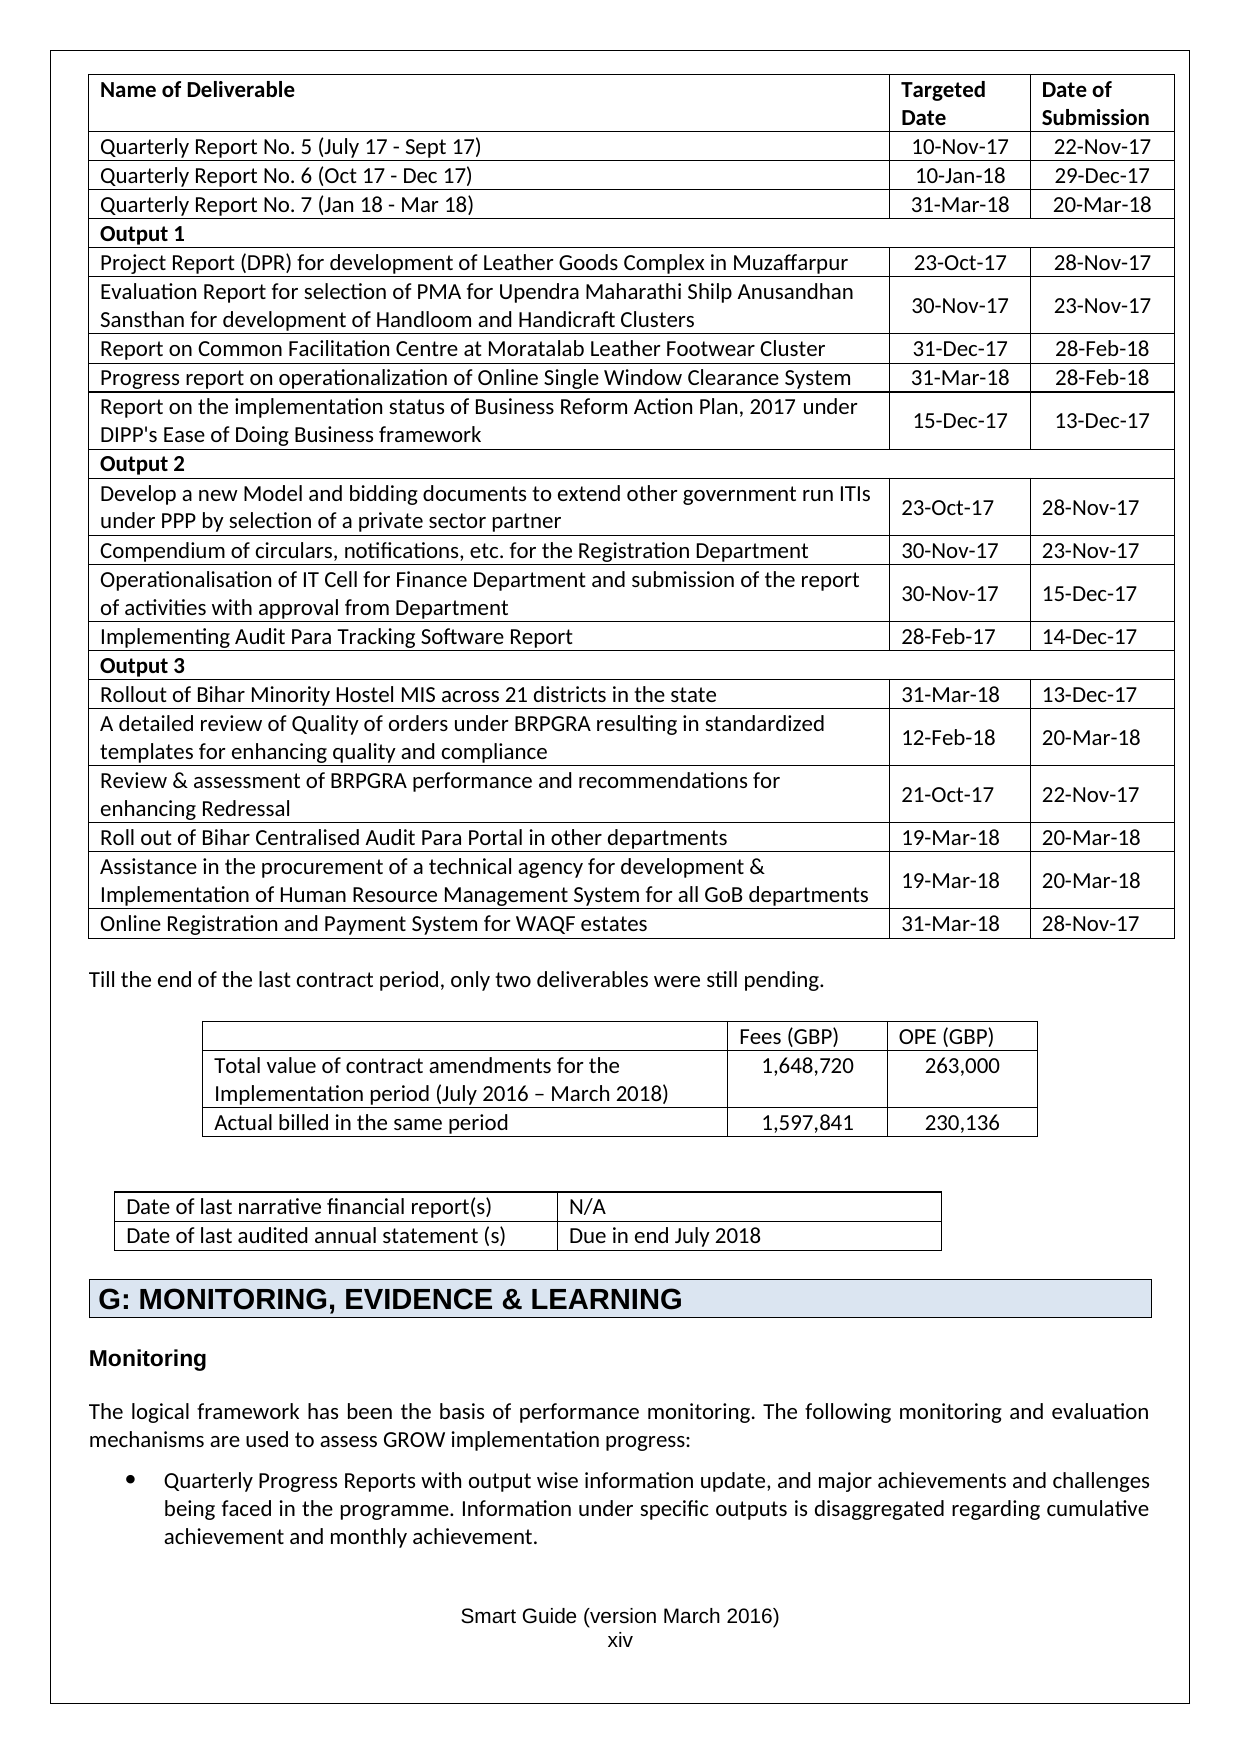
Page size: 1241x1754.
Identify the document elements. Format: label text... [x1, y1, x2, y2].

table_cell A detailed review of Quality of orders under BRPGRA resulting in standardized templates for enhancing quality and compliance [89, 709, 889, 765]
table_header Targeted Date [890, 75, 1030, 131]
table_cell 1,597,841 [728, 1108, 887, 1136]
table_cell 20-Mar-18 [1031, 823, 1174, 851]
text Till the end of the last contract period, only two deliverables were still pending. [89, 965, 1152, 993]
table_cell 28-Nov-17 [1031, 248, 1174, 276]
table_cell 23-Oct-17 [890, 248, 1030, 276]
table_cell 28-Feb-17 [890, 622, 1030, 650]
list Quarterly Progress Reports with output wise information update, and major achievements and challenges being faced in the programme. Information under specific outputs is disaggregated regarding cumulative achievement and monthly achievement. [126, 1466, 1152, 1550]
table_cell Project Report (DPR) for development of Leather Goods Complex in Muzaffarpur [89, 248, 889, 276]
table_cell 30-Nov-17 [890, 277, 1030, 333]
table_cell 30-Nov-17 [890, 536, 1030, 564]
table_cell 10-Nov-17 [890, 132, 1030, 160]
table_header Date of Submission [1031, 75, 1174, 131]
table_cell 31-Mar-18 [890, 364, 1030, 391]
table_cell Date of last audited annual statement (s) [115, 1222, 557, 1249]
table_cell 29-Dec-17 [1031, 161, 1174, 189]
table_cell Implementing Audit Para Tracking Software Report [89, 622, 889, 650]
table_header N/A [558, 1193, 941, 1221]
table_cell 20-Mar-18 [1031, 709, 1174, 765]
table_cell Report on Common Facilitation Centre at Moratalab Leather Footwear Cluster [89, 334, 889, 362]
table_cell 12-Feb-18 [890, 709, 1030, 765]
table_header Name of Deliverable [89, 75, 889, 131]
table_cell 31-Dec-17 [890, 334, 1030, 362]
table_cell 230,136 [888, 1108, 1037, 1136]
table_cell 23-Nov-17 [1031, 536, 1174, 564]
table_cell Roll out of Bihar Centralised Audit Para Portal in other departments [89, 823, 889, 851]
table_cell Actual billed in the same period [203, 1108, 727, 1136]
table_cell Assistance in the procurement of a technical agency for development & Implementation of Human Resource Management System for all GoB departments [89, 852, 889, 908]
table_cell 30-Nov-17 [890, 565, 1030, 621]
table_cell Rollout of Bihar Minority Hostel MIS across 21 districts in the state [89, 680, 889, 708]
text G: MONITORING, EVIDENCE & LEARNING [90, 1280, 1151, 1317]
table_header Date of last narrative financial report(s) [115, 1193, 557, 1221]
table_cell 20-Mar-18 [1031, 852, 1174, 908]
table_cell Review & assessment of BRPGRA performance and recommendations for enhancing Redressal [89, 766, 889, 822]
table_cell Output 1 [89, 219, 1174, 247]
table_cell Due in end July 2018 [558, 1222, 941, 1249]
table_cell 15-Dec-17 [890, 393, 1030, 448]
table_cell 21-Oct-17 [890, 766, 1030, 822]
table_cell Output 3 [89, 651, 1174, 679]
table_cell Report on the implementation status of Business Reform Action Plan, 2017 under DIPP's Ease of Doing Business framework [89, 393, 889, 448]
table_cell 13-Dec-17 [1031, 393, 1174, 448]
text The logical framework has been the basis of performance monitoring. The following monitoring and evaluation mechanisms are used to assess GROW implementation progress: [89, 1397, 1152, 1453]
table_cell Output 2 [89, 450, 1174, 478]
table_cell 31-Mar-18 [890, 190, 1030, 218]
table_cell Quarterly Report No. 6 (Oct 17 - Dec 17) [89, 161, 889, 189]
table_cell 14-Dec-17 [1031, 622, 1174, 650]
table_cell 263,000 [888, 1051, 1037, 1107]
table_cell 28-Feb-18 [1031, 364, 1174, 391]
table_cell 31-Mar-18 [890, 909, 1030, 937]
table_cell 28-Nov-17 [1031, 479, 1174, 535]
table_cell Online Registration and Payment System for WAQF estates [89, 909, 889, 937]
table_cell Progress report on operationalization of Online Single Window Clearance System [89, 364, 889, 391]
text Monitoring [89, 1345, 1152, 1371]
table_cell 19-Mar-18 [890, 823, 1030, 851]
table_cell 28-Feb-18 [1031, 334, 1174, 362]
table_cell Total value of contract amendments for the Implementation period (July 2016 – March 2018) [203, 1051, 727, 1107]
table_cell 10-Jan-18 [890, 161, 1030, 189]
table_header OPE (GBP) [888, 1022, 1037, 1050]
table_cell 13-Dec-17 [1031, 680, 1174, 708]
table_cell 20-Mar-18 [1031, 190, 1174, 218]
table_cell 22-Nov-17 [1031, 766, 1174, 822]
table_cell 23-Nov-17 [1031, 277, 1174, 333]
table_cell 1,648,720 [728, 1051, 887, 1107]
table_cell Evaluation Report for selection of PMA for Upendra Maharathi Shilp Anusandhan Sansthan for development of Handloom and Handicraft Clusters [89, 277, 889, 333]
table_cell Quarterly Report No. 5 (July 17 - Sept 17) [89, 132, 889, 160]
table_cell Operationalisation of IT Cell for Finance Department and submission of the report of activities with approval from Department [89, 565, 889, 621]
table_header [203, 1022, 727, 1050]
table_cell Quarterly Report No. 7 (Jan 18 - Mar 18) [89, 190, 889, 218]
table_cell 15-Dec-17 [1031, 565, 1174, 621]
table_cell 28-Nov-17 [1031, 909, 1174, 937]
table_cell 23-Oct-17 [890, 479, 1030, 535]
table_cell Compendium of circulars, notifications, etc. for the Registration Department [89, 536, 889, 564]
table_header Fees (GBP) [728, 1022, 887, 1050]
table_cell 31-Mar-18 [890, 680, 1030, 708]
table_cell 22-Nov-17 [1031, 132, 1174, 160]
table_cell 19-Mar-18 [890, 852, 1030, 908]
table_cell Develop a new Model and bidding documents to extend other government run ITIs under PPP by selection of a private sector partner [89, 479, 889, 535]
